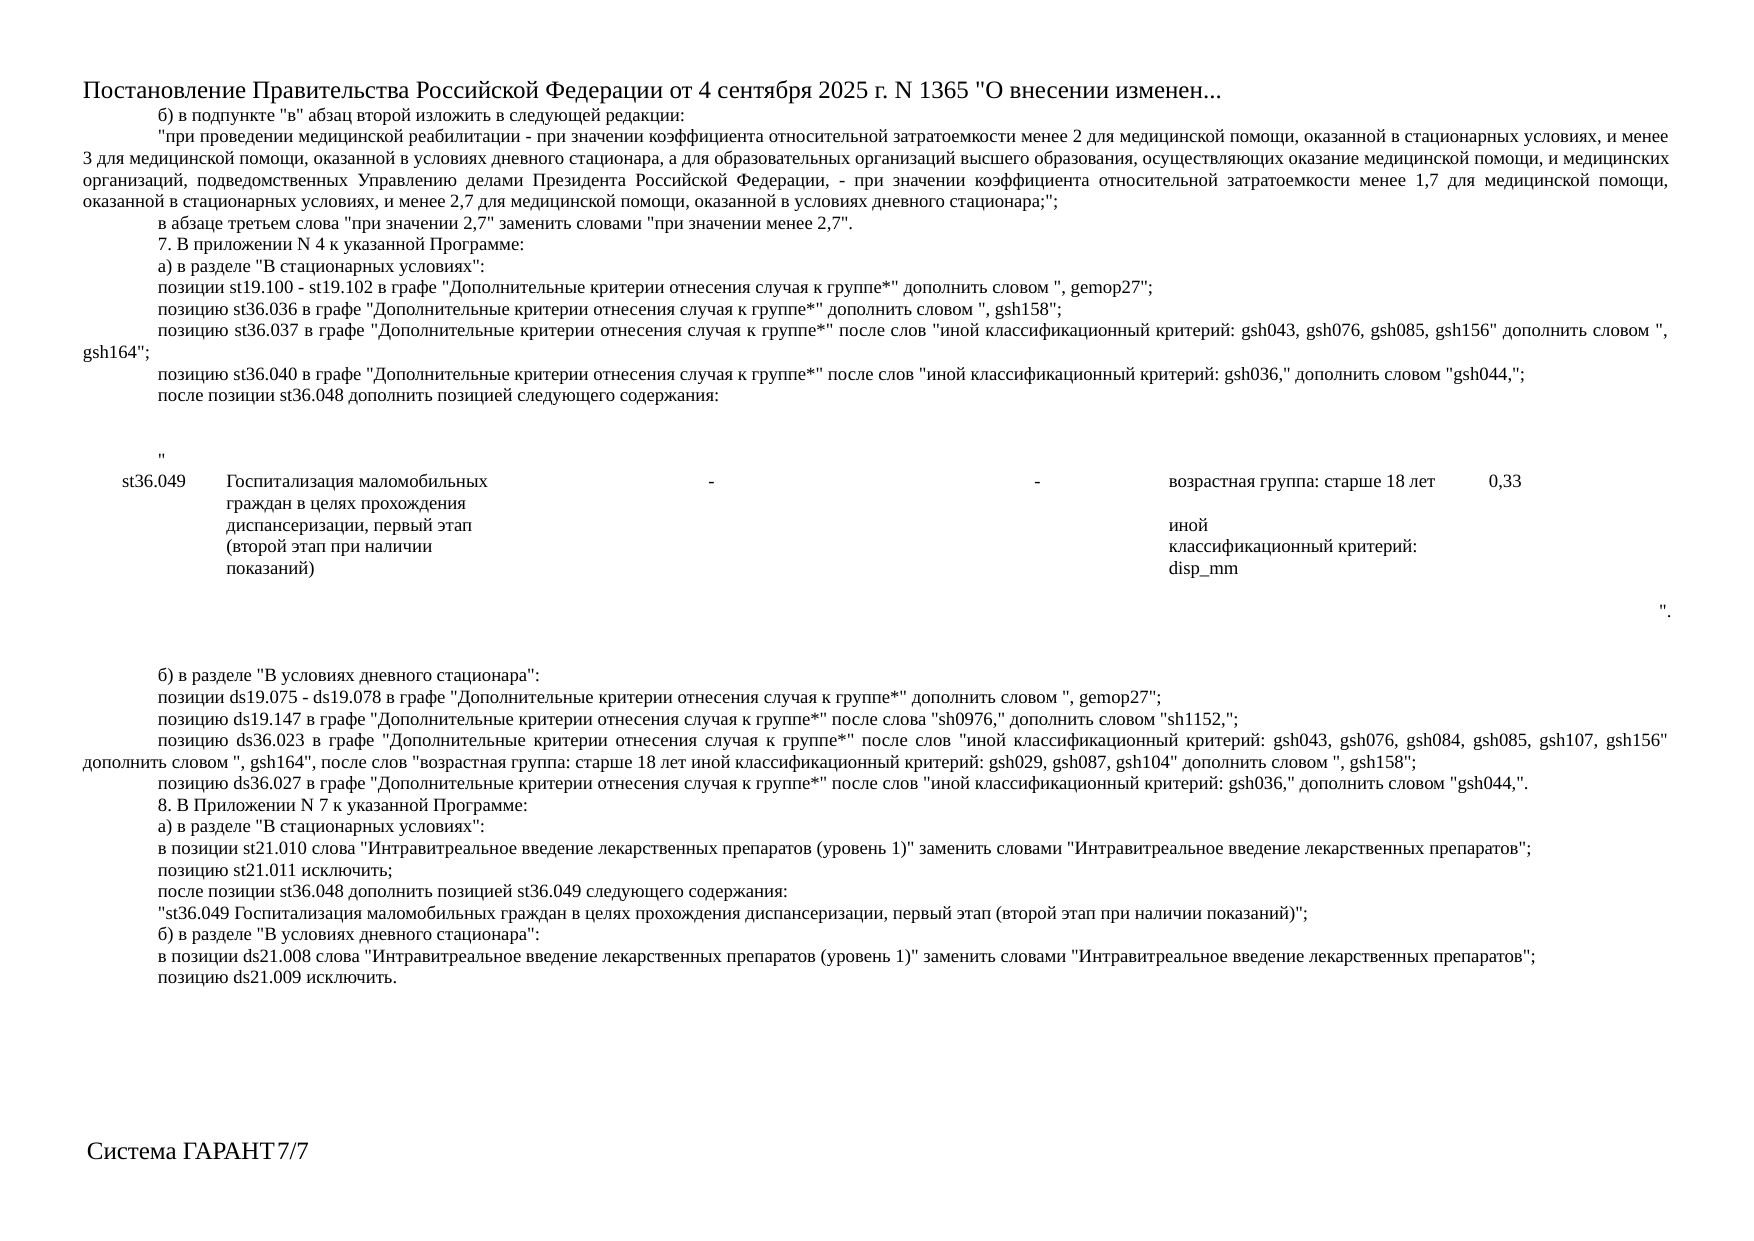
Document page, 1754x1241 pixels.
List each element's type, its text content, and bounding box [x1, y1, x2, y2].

text "при проведении медицинской реабилитации - при значении коэффициента относительной затратоемкости менее 2 для медицинской помощи, оказанной в стационарных условиях, и менее 3 для медицинской помощи, оказанной в условиях дневного стационара, а для образовательных организаций высшего образования, осуществляющих оказание медицинской помощи, и медицинских организаций, подведомственных Управлению делами Президента Российской Федерации, - при значении коэффициента относительной затратоемкости менее 1,7 для медицинской помощи, оказанной в стационарных условиях, и менее 2,7 для медицинской помощи, оказанной в условиях дневного стационара;"; [83, 125, 1671, 212]
text " [83, 449, 1671, 470]
text позицию st36.040 в графе "Дополнительные критерии отнесения случая к группе*" после слов "иной классификационный критерий: gsh036," дополнить словом "gsh044,"; [83, 362, 1671, 384]
text в абзаце третьем слова "при значении 2,7" заменить словами "при значении менее 2,7". [83, 212, 1671, 233]
text б) в разделе "В условиях дневного стационара": [83, 923, 1671, 945]
text позицию ds19.147 в графе "Дополнительные критерии отнесения случая к группе*" после слова "sh0976," дополнить словом "sh1152,"; [83, 707, 1671, 729]
text б) в подпункте "в" абзац второй изложить в следующей редакции: [83, 104, 1671, 125]
text позицию st21.011 исключить; [83, 858, 1671, 880]
text в позиции st21.010 слова "Интравитреальное введение лекарственных препаратов (уровень 1)" заменить словами "Интравитреальное введение лекарственных препаратов"; [83, 837, 1671, 858]
table_header - [907, 470, 1167, 600]
text а) в разделе "В стационарных условиях": [83, 815, 1671, 837]
text позиции ds19.075 - ds19.078 в графе "Дополнительные критерии отнесения случая к группе*" дополнить словом ", gemop27"; [83, 686, 1671, 707]
table_header 0,33 [1488, 470, 1659, 600]
text позицию ds21.009 исключить. [83, 966, 1671, 988]
text 7. В приложении N 4 к указанной Программе: [83, 233, 1671, 255]
text позицию st36.037 в графе "Дополнительные критерии отнесения случая к группе*" после слов "иной классификационный критерий: gsh043, gsh076, gsh085, gsh156" дополнить словом ", gsh164"; [83, 319, 1671, 362]
text в позиции ds21.008 слова "Интравитреальное введение лекарственных препаратов (уровень 1)" заменить словами "Интравитреальное введение лекарственных препаратов"; [83, 945, 1671, 966]
table_header - [516, 470, 907, 600]
text после позиции st36.048 дополнить позицией st36.049 следующего содержания: [83, 880, 1671, 902]
table_header Госпитализация маломобильных граждан в целях прохождения диспансеризации, первый этап (второй этап при наличии показаний) [225, 470, 516, 600]
text позицию ds36.023 в графе "Дополнительные критерии отнесения случая к группе*" после слов "иной классификационный критерий: gsh043, gsh076, gsh084, gsh085, gsh107, gsh156" дополнить словом ", gsh164", после слов "возрастная группа: старше 18 лет иной классификационный критерий: gsh029, gsh087, gsh104" дополнить словом ", gsh158"; [83, 729, 1671, 772]
text а) в разделе "В стационарных условиях": [83, 255, 1671, 276]
table_header возрастная группа: старше 18 лет иной классификационный критерий: disp_mm [1168, 470, 1488, 600]
text позицию ds36.027 в графе "Дополнительные критерии отнесения случая к группе*" после слов "иной классификационный критерий: gsh036," дополнить словом "gsh044,". [83, 772, 1671, 794]
text "st36.049 Госпитализация маломобильных граждан в целях прохождения диспансеризации, первый этап (второй этап при наличии показаний)"; [83, 902, 1671, 923]
text позицию st36.036 в графе "Дополнительные критерии отнесения случая к группе*" дополнить словом ", gsh158"; [83, 298, 1671, 319]
table_header st36.049 [83, 470, 225, 600]
text после позиции st36.048 дополнить позицией следующего содержания: [83, 384, 1671, 406]
text позиции st19.100 - st19.102 в графе "Дополнительные критерии отнесения случая к группе*" дополнить словом ", gemop27"; [83, 276, 1671, 298]
text ". [83, 600, 1671, 621]
text б) в разделе "В условиях дневного стационара": [83, 664, 1671, 686]
text 8. В Приложении N 7 к указанной Программе: [83, 794, 1671, 815]
